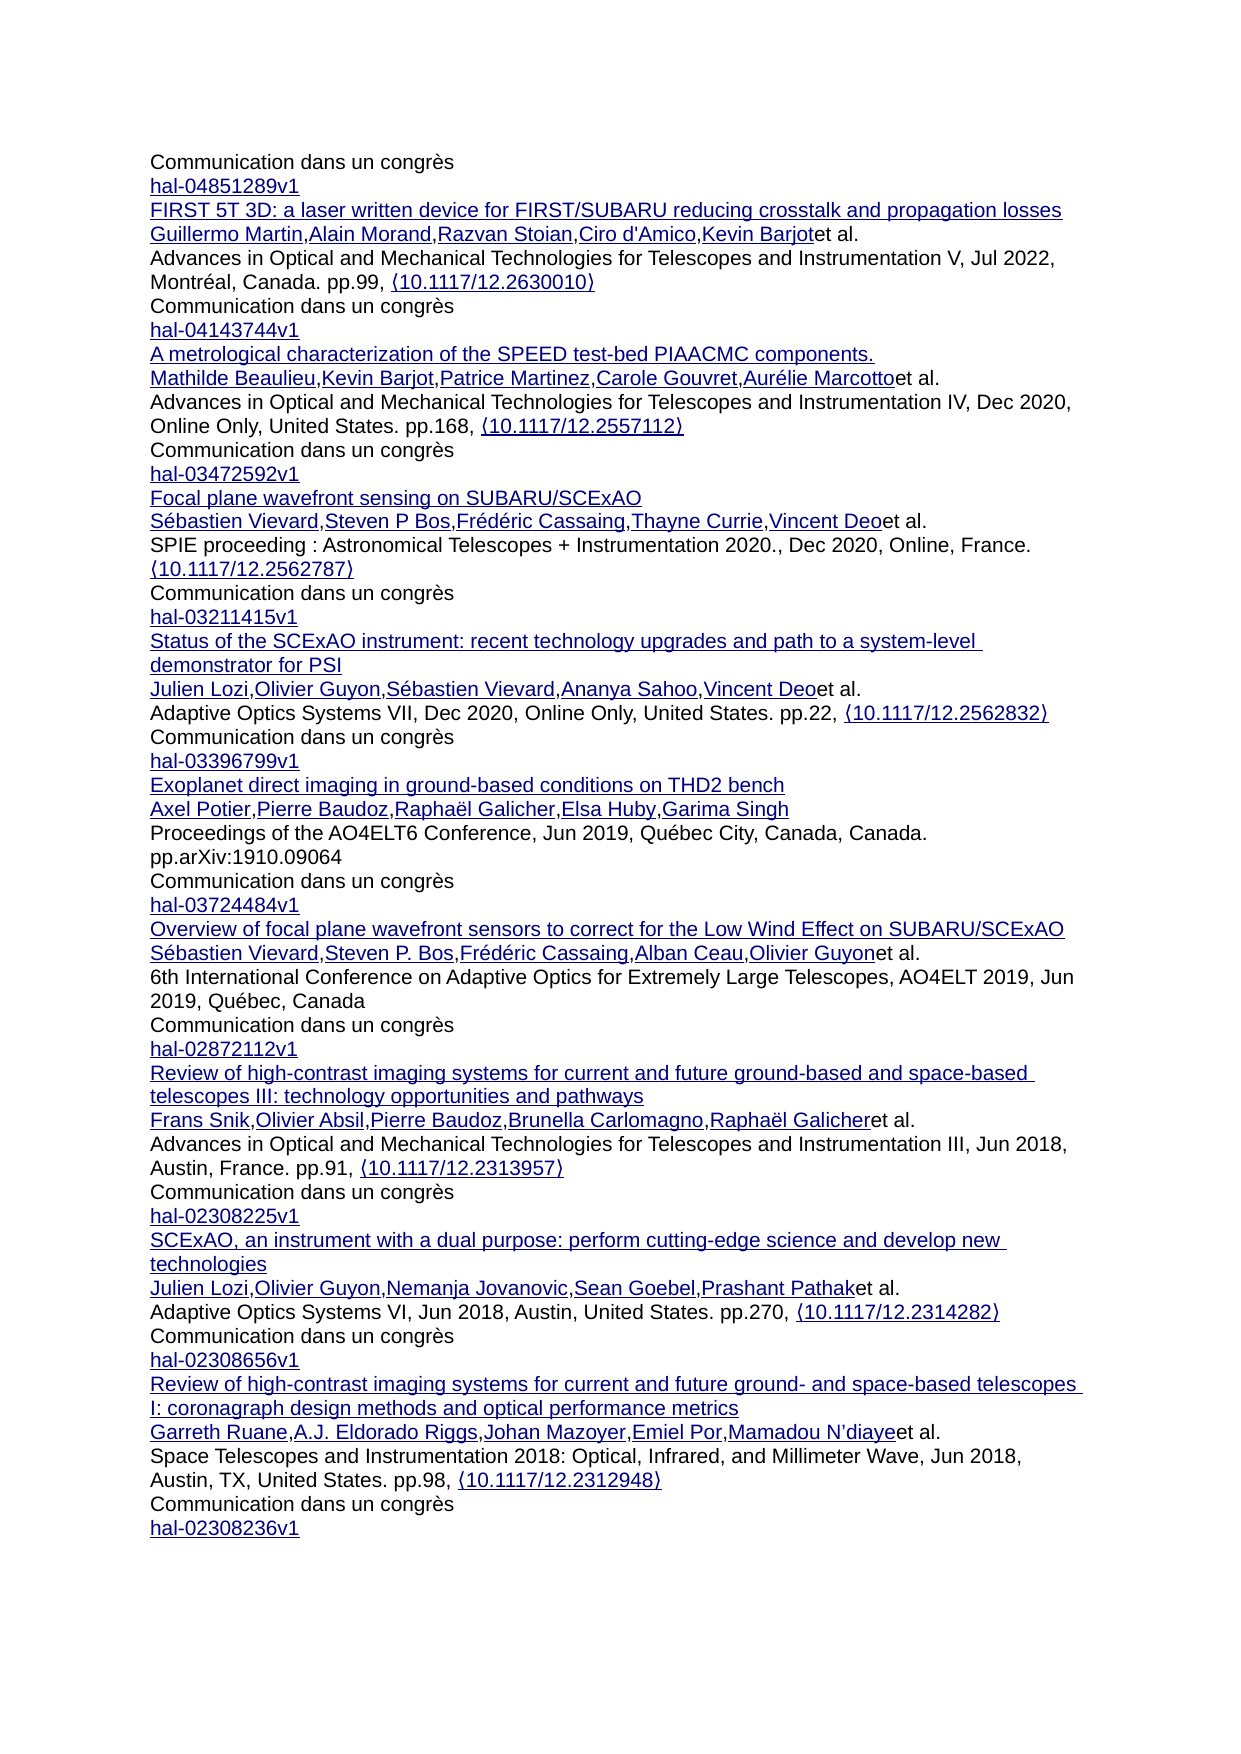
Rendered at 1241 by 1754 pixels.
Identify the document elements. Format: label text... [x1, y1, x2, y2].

table_cell Focal plane wavefront sensing on SUBARU/SCExAO Sébastien Vievard,Steven P Bos,Frédéric Cassaing,Thayne Currie,Vincent Deoet al. SPIE proceeding : Astronomical Telescopes + Instrumentation 2020., Dec 2020, Online, France. ⟨10.1117/12.2562787⟩ Communication dans un congrès hal-03211415v1 [150, 485, 1090, 629]
table_cell Exoplanet direct imaging in ground-based conditions on THD2 bench Axel Potier,Pierre Baudoz,Raphaël Galicher,Elsa Huby,Garima Singh Proceedings of the AO4ELT6 Conference, Jun 2019, Québec City, Canada, Canada. pp.arXiv:1910.09064 Communication dans un congrès hal-03724484v1 [150, 773, 1090, 917]
table_cell Review of high-contrast imaging systems for current and future ground- and space-based telescopes I: coronagraph design methods and optical performance metrics Garreth Ruane,A.J. Eldorado Riggs,Johan Mazoyer,Emiel Por,Mamadou N’diayeet al. Space Telescopes and Instrumentation 2018: Optical, Infrared, and Millimeter Wave, Jun 2018, Austin, TX, United States. pp.98, ⟨10.1117/12.2312948⟩ Communication dans un congrès hal-02308236v1 [150, 1372, 1090, 1539]
table_cell Review of high-contrast imaging systems for current and future ground-based and space-based telescopes III: technology opportunities and pathways Frans Snik,Olivier Absil,Pierre Baudoz,Brunella Carlomagno,Raphaël Galicheret al. Advances in Optical and Mechanical Technologies for Telescopes and Instrumentation III, Jun 2018, Austin, France. pp.91, ⟨10.1117/12.2313957⟩ Communication dans un congrès hal-02308225v1 [150, 1060, 1090, 1228]
table_cell A metrological characterization of the SPEED test-bed PIAACMC components. Mathilde Beaulieu,Kevin Barjot,Patrice Martinez,Carole Gouvret,Aurélie Marcottoet al. Advances in Optical and Mechanical Technologies for Telescopes and Instrumentation IV, Dec 2020, Online Only, United States. pp.168, ⟨10.1117/12.2557112⟩ Communication dans un congrès hal-03472592v1 [150, 342, 1090, 485]
table_cell Status of the SCExAO instrument: recent technology upgrades and path to a system-level demonstrator for PSI Julien Lozi,Olivier Guyon,Sébastien Vievard,Ananya Sahoo,Vincent Deoet al. Adaptive Optics Systems VII, Dec 2020, Online Only, United States. pp.22, ⟨10.1117/12.2562832⟩ Communication dans un congrès hal-03396799v1 [150, 629, 1090, 773]
table_cell FIRST 5T 3D: a laser written device for FIRST/SUBARU reducing crosstalk and propagation losses Guillermo Martin,Alain Morand,Razvan Stoian,Ciro d'Amico,Kevin Barjotet al. Advances in Optical and Mechanical Technologies for Telescopes and Instrumentation V, Jul 2022, Montréal, Canada. pp.99, ⟨10.1117/12.2630010⟩ Communication dans un congrès hal-04143744v1 [150, 198, 1090, 342]
table_cell SCExAO, an instrument with a dual purpose: perform cutting-edge science and develop new technologies Julien Lozi,Olivier Guyon,Nemanja Jovanovic,Sean Goebel,Prashant Pathaket al. Adaptive Optics Systems VI, Jun 2018, Austin, United States. pp.270, ⟨10.1117/12.2314282⟩ Communication dans un congrès hal-02308656v1 [150, 1228, 1090, 1372]
table_cell Communication dans un congrès hal-04851289v1 [150, 150, 1090, 198]
table_cell Overview of focal plane wavefront sensors to correct for the Low Wind Effect on SUBARU/SCExAO Sébastien Vievard,Steven P. Bos,Frédéric Cassaing,Alban Ceau,Olivier Guyonet al. 6th International Conference on Adaptive Optics for Extremely Large Telescopes, AO4ELT 2019, Jun 2019, Québec, Canada Communication dans un congrès hal-02872112v1 [150, 917, 1090, 1060]
